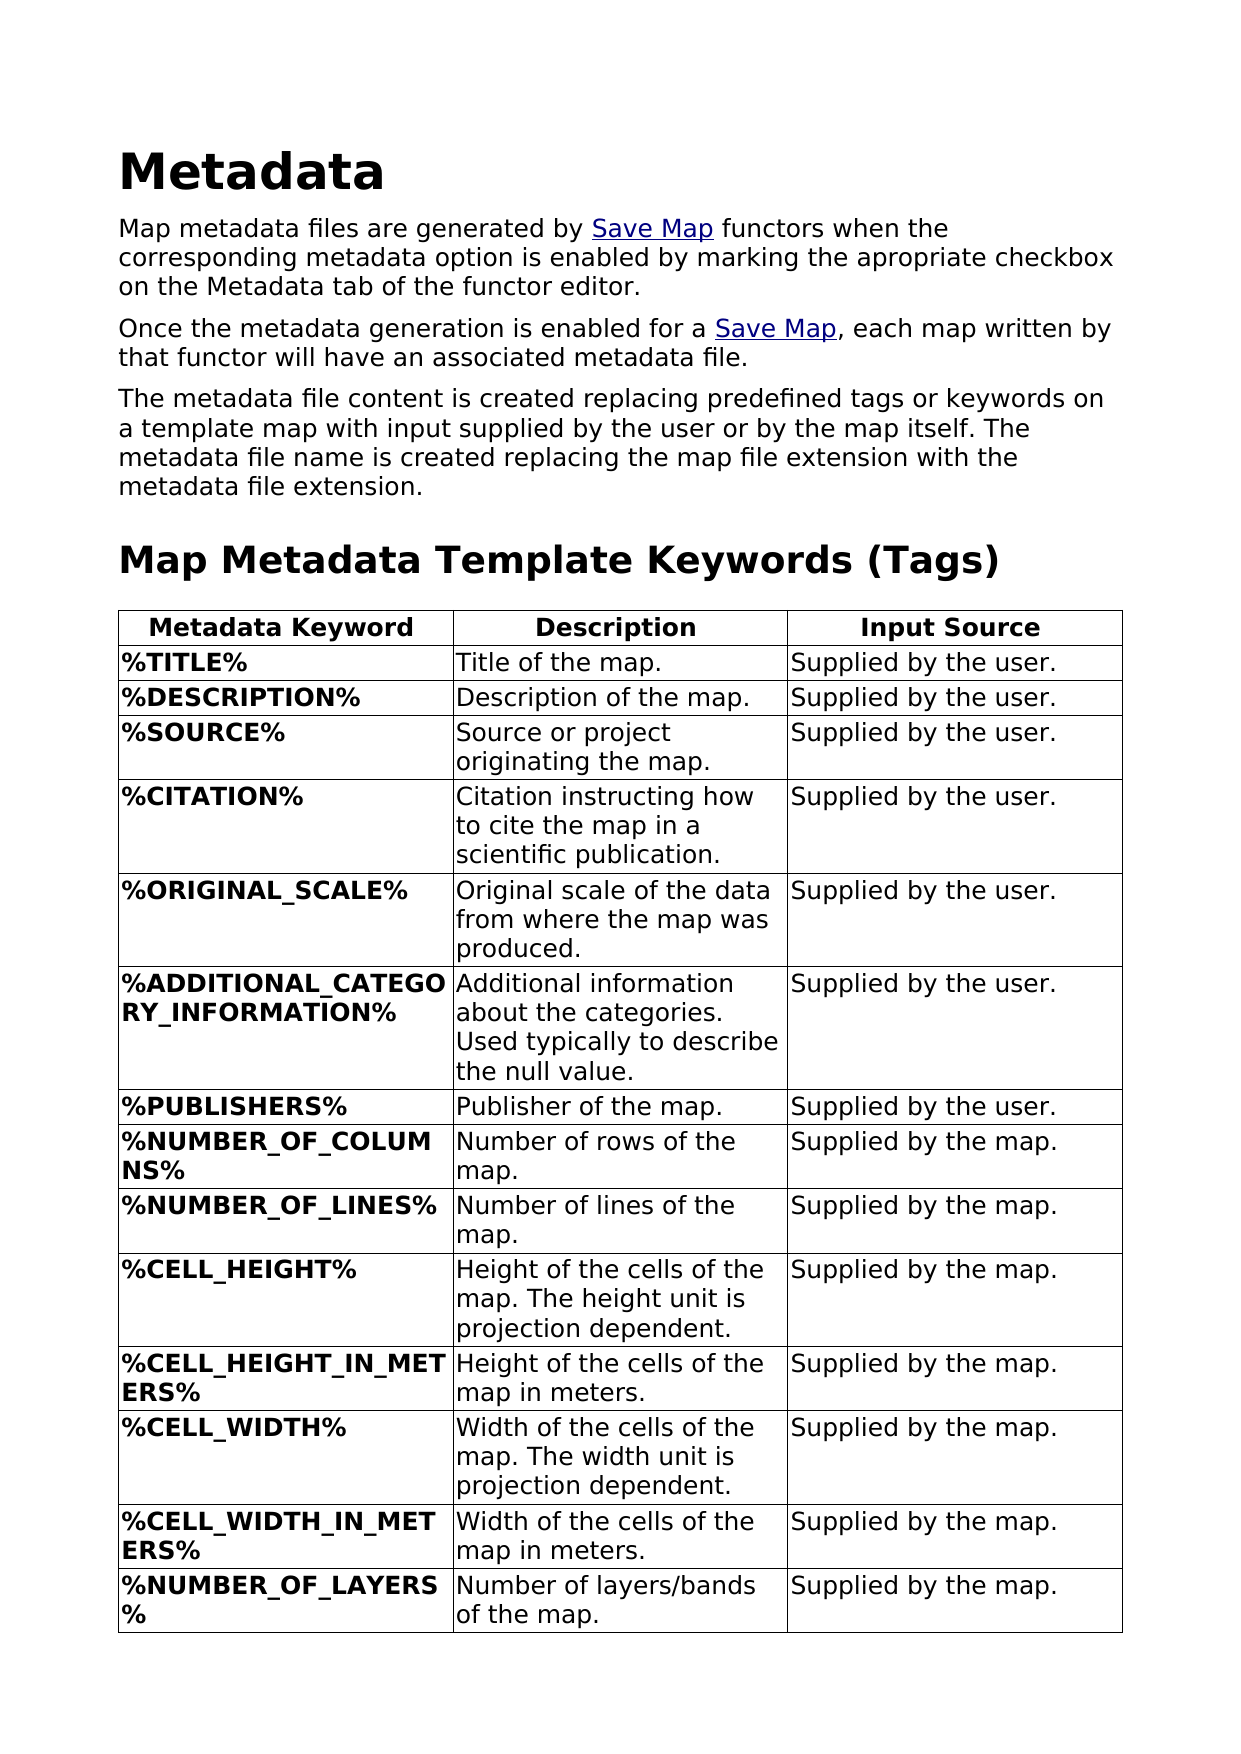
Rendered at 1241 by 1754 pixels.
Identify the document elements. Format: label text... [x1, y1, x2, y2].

table_cell %TITLE% [119, 646, 453, 680]
table_cell %CITATION% [119, 780, 453, 873]
table_cell %CELL_HEIGHT% [119, 1254, 453, 1346]
table_header Metadata Keyword [119, 611, 453, 645]
table_cell Width of the cells of the map in meters. [454, 1505, 787, 1568]
table_cell Supplied by the user. [788, 716, 1122, 779]
table_cell %ADDITIONAL_CATEGORY_INFORMATION% [119, 967, 453, 1089]
table_cell %NUMBER_OF_COLUMNS% [119, 1125, 453, 1188]
table_cell Number of rows of the map. [454, 1125, 787, 1188]
table_cell Width of the cells of the map. The width unit is projection dependent. [454, 1411, 787, 1504]
subtitle Map Metadata Template Keywords (Tags) [118, 539, 1122, 582]
table_cell Original scale of the data from where the map was produced. [454, 874, 787, 966]
table_cell Source or project originating the map. [454, 716, 787, 779]
table_cell Height of the cells of the map in meters. [454, 1347, 787, 1410]
table_cell Supplied by the user. [788, 1090, 1122, 1124]
table_cell %ORIGINAL_SCALE% [119, 874, 453, 966]
table_cell %CELL_WIDTH% [119, 1411, 453, 1504]
table_cell %DESCRIPTION% [119, 681, 453, 715]
table_cell Number of layers/bands of the map. [454, 1569, 787, 1632]
table_cell %CELL_HEIGHT_IN_METERS% [119, 1347, 453, 1410]
table_cell Number of lines of the map. [454, 1189, 787, 1252]
table_cell Height of the cells of the map. The height unit is projection dependent. [454, 1254, 787, 1346]
table_cell Supplied by the map. [788, 1411, 1122, 1504]
table_cell Supplied by the map. [788, 1254, 1122, 1346]
text Once the metadata generation is enabled for a Save Map, each map written by that functor will have an associated metadata file. [118, 314, 1122, 372]
table_cell %PUBLISHERS% [119, 1090, 453, 1124]
subtitle Metadata [118, 143, 1122, 201]
table_cell Supplied by the user. [788, 646, 1122, 680]
table_cell Publisher of the map. [454, 1090, 787, 1124]
table_cell Supplied by the map. [788, 1189, 1122, 1252]
table_cell Supplied by the user. [788, 874, 1122, 966]
table_cell Additional information about the categories. Used typically to describe the null value. [454, 967, 787, 1089]
table_header Input Source [788, 611, 1122, 645]
table_cell Title of the map. [454, 646, 787, 680]
table_cell %NUMBER_OF_LINES% [119, 1189, 453, 1252]
table_cell Supplied by the user. [788, 681, 1122, 715]
table_cell Supplied by the map. [788, 1125, 1122, 1188]
table_cell Supplied by the map. [788, 1347, 1122, 1410]
table_cell Supplied by the map. [788, 1505, 1122, 1568]
table_cell Description of the map. [454, 681, 787, 715]
table_cell Supplied by the user. [788, 967, 1122, 1089]
table_header Description [454, 611, 787, 645]
table_cell Supplied by the map. [788, 1569, 1122, 1632]
text Map metadata files are generated by Save Map functors when the corresponding metadata option is enabled by marking the apropriate checkbox on the Metadata tab of the functor editor. [118, 214, 1122, 301]
table_cell Citation instructing how to cite the map in a scientific publication. [454, 780, 787, 873]
table_cell %NUMBER_OF_LAYERS% [119, 1569, 453, 1632]
table_cell %CELL_WIDTH_IN_METERS% [119, 1505, 453, 1568]
text The metadata file content is created replacing predefined tags or keywords on a template map with input supplied by the user or by the map itself. The metadata file name is created replacing the map file extension with the metadata file extension. [118, 385, 1122, 501]
table_cell %SOURCE% [119, 716, 453, 779]
table_cell Supplied by the user. [788, 780, 1122, 873]
